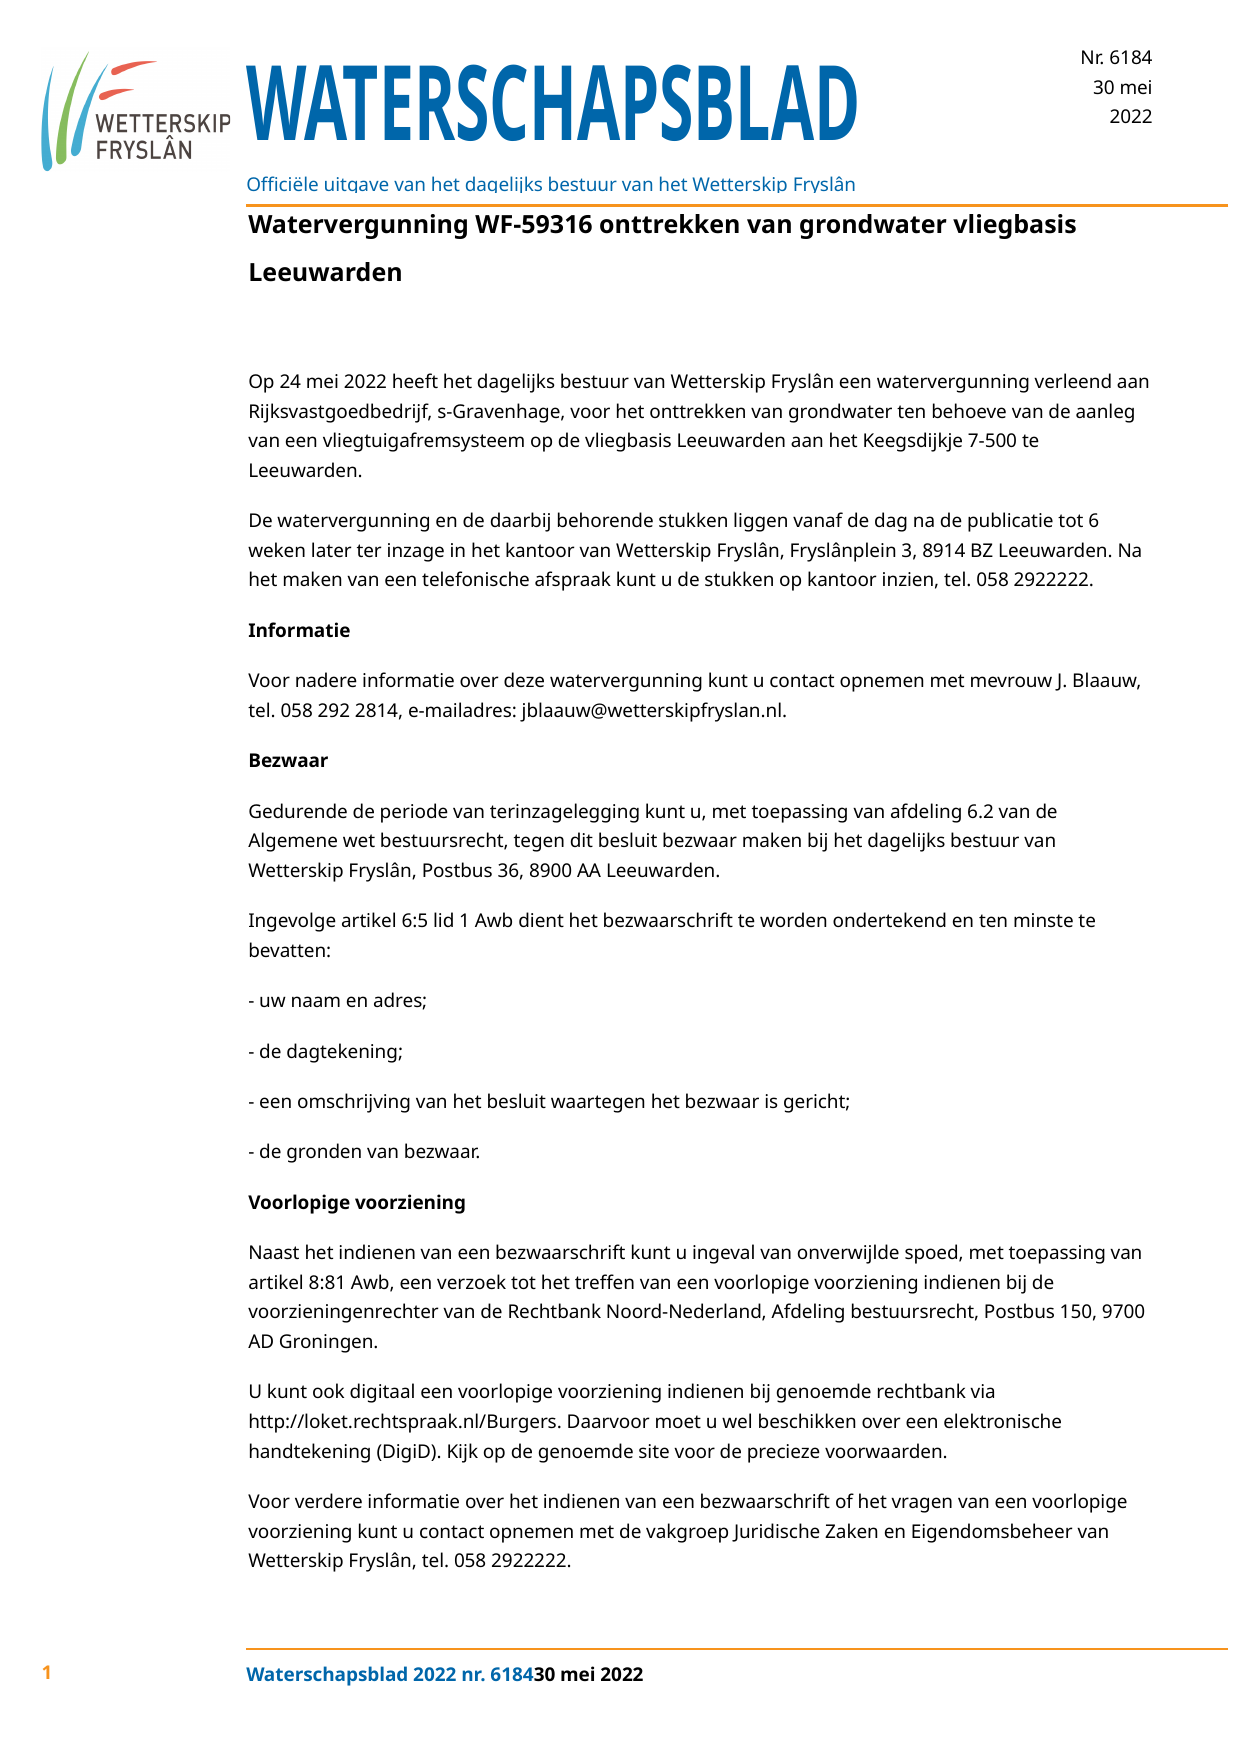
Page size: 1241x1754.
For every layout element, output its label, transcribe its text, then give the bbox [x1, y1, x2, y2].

text Watervergunning WF-59316 onttrekken van grondwater vliegbasis Leeuwarden [248, 207, 1152, 288]
text Voor nadere informatie over deze watervergunning kunt u contact opnemen met mevrouw J. Blaauw, tel. 058 292 2814, e-mailadres: jblaauw@wetterskipfryslan.nl. [248, 667, 1152, 723]
picture [41, 47, 231, 172]
text De watervergunning en de daarbij behorende stukken liggen vanaf de dag na de publicatie tot 6 weken later ter inzage in het kantoor van Wetterskip Fryslân, Fryslânplein 3, 8914 BZ Leeuwarden. Na het maken van een telefonische afspraak kunt u de stukken op kantoor inzien, tel. 058 2922222. [248, 507, 1152, 592]
text - uw naam en adres; [248, 987, 1152, 1013]
text U kunt ook digitaal een voorlopige voorziening indienen bij genoemde rechtbank via http://loket.rechtspraak.nl/Burgers. Daarvoor moet u wel beschikken over een elektronische handtekening (DigiD). Kijk op de genoemde site voor de precieze voorwaarden. [248, 1379, 1152, 1464]
text Bezwaar [248, 747, 1152, 773]
text - de gronden van bezwaar. [248, 1139, 1152, 1164]
text Op 24 mei 2022 heeft het dagelijks bestuur van Wetterskip Fryslân een watervergunning verleend aan Rijksvastgoedbedrijf, s-Gravenhage, voor het onttrekken van grondwater ten behoeve van de aanleg van een vliegtuigafremsysteem op de vliegbasis Leeuwarden aan het Keegsdijkje 7-500 te Leeuwarden. [248, 368, 1152, 483]
text - de dagtekening; [248, 1038, 1152, 1064]
text Informatie [248, 617, 1152, 643]
text Voorlopige voorziening [248, 1189, 1152, 1215]
text Gedurende de periode van terinzagelegging kunt u, met toepassing van afdeling 6.2 van de Algemene wet bestuursrecht, tegen dit besluit bezwaar maken bij het dagelijks bestuur van Wetterskip Fryslân, Postbus 36, 8900 AA Leeuwarden. [248, 798, 1152, 883]
text Naast het indienen van een bezwaarschrift kunt u ingeval van onverwijlde spoed, met toepassing van artikel 8:81 Awb, een verzoek tot het treffen van een voorlopige voorziening indienen bij de voorzieningenrechter van de Rechtbank Noord-Nederland, Afdeling bestuursrecht, Postbus 150, 9700 AD Groningen. [248, 1239, 1152, 1354]
text Ingevolge artikel 6:5 lid 1 Awb dient het bezwaarschrift te worden ondertekend en ten minste te bevatten: [248, 907, 1152, 963]
text Voor verdere informatie over het indienen van een bezwaarschrift of het vragen van een voorlopige voorziening kunt u contact opnemen met de vakgroep Juridische Zaken en Eigendomsbeheer van Wetterskip Fryslân, tel. 058 2922222. [248, 1488, 1152, 1573]
text - een omschrijving van het besluit waartegen het bezwaar is gericht; [248, 1088, 1152, 1114]
